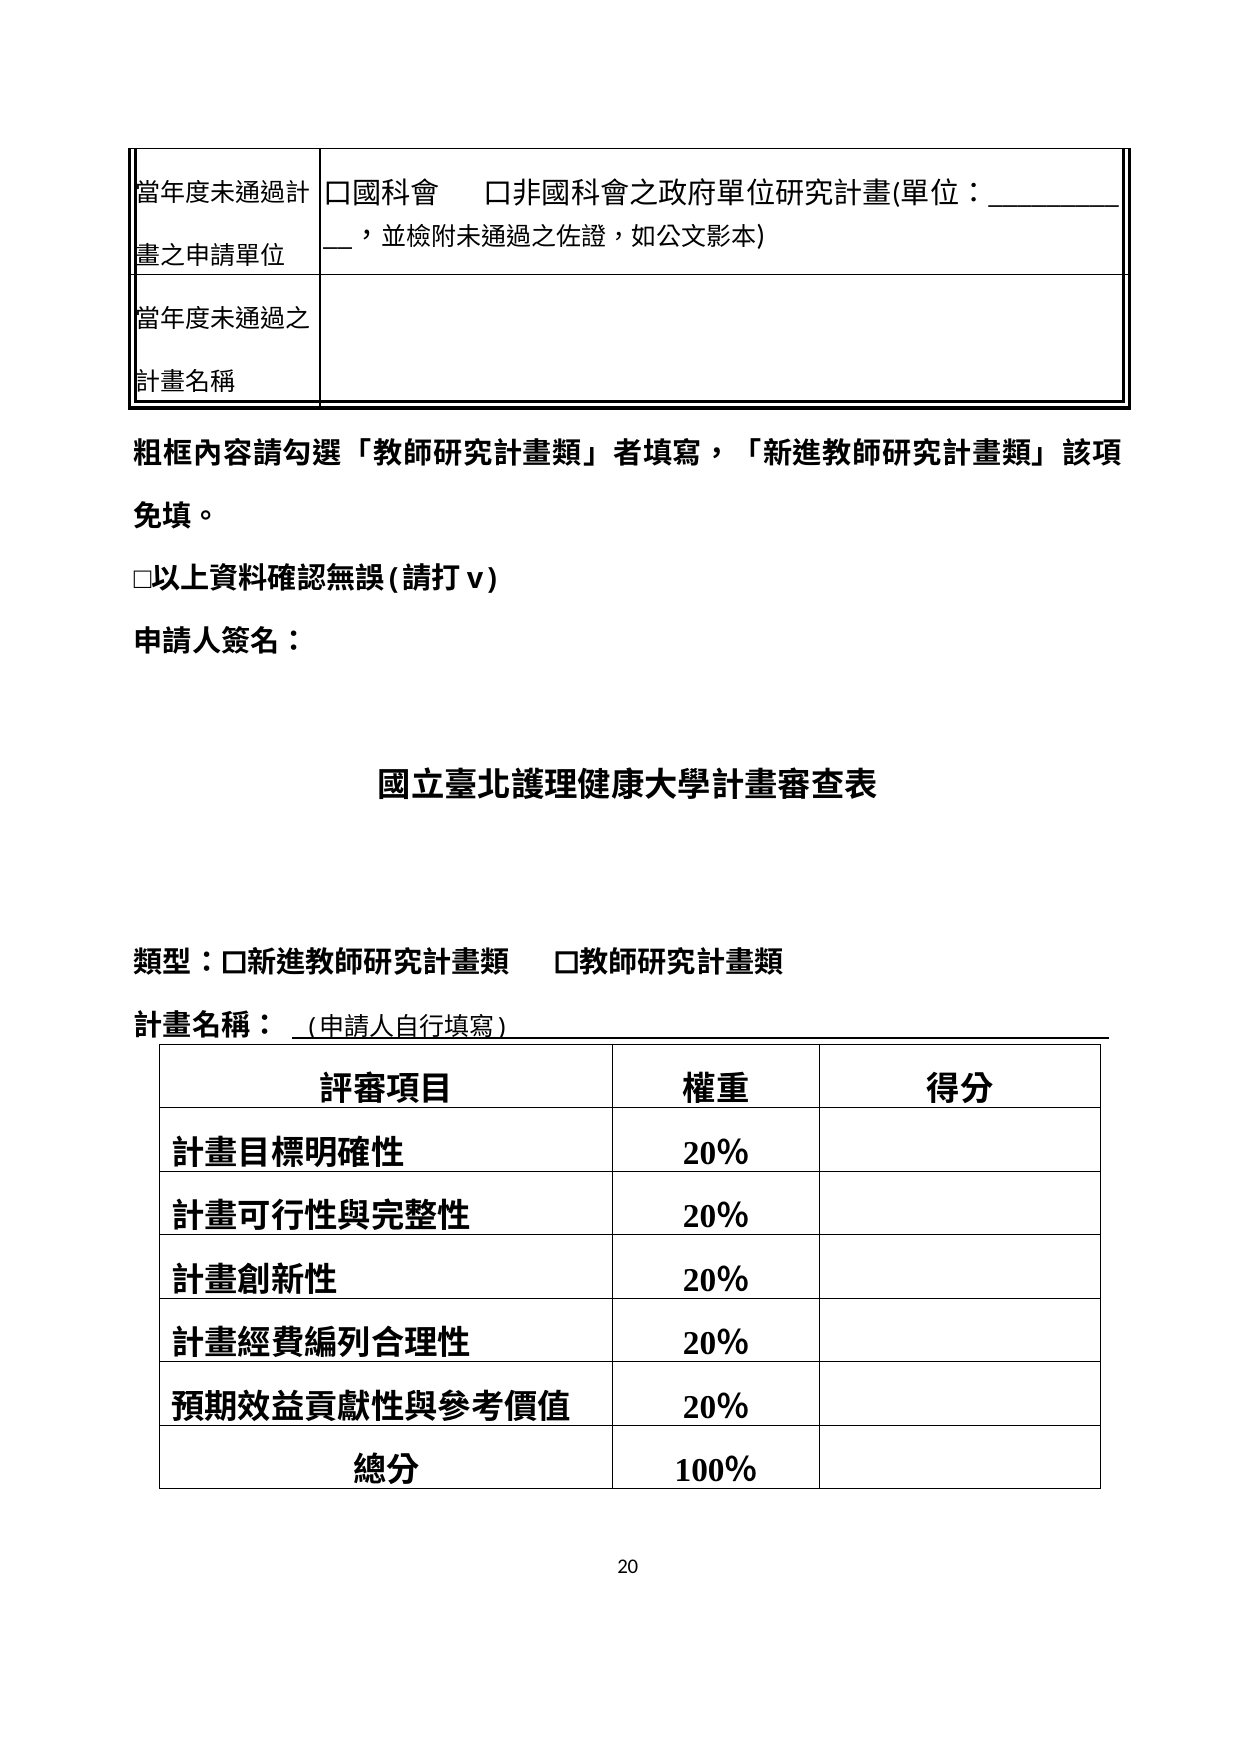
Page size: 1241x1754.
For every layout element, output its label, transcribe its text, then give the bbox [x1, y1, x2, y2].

text 計畫名稱： (申請人自行填寫) [437, 981, 829, 1037]
table_cell [820, 1172, 1100, 1234]
text [364, 597, 902, 659]
table_header 權重 [613, 1045, 819, 1071]
text 粗框內容請勾選「教師研究計畫類」者填寫，「新進教師研究計畫類」該項免填。 [133, 410, 1122, 534]
text □以上資料確認無誤(請打v) [880, 534, 1122, 597]
table_cell 計畫目標明確性 [160, 1108, 565, 1171]
table_header [445, 1045, 612, 1063]
text 申請人簽名： [133, 597, 329, 659]
table_cell 計畫創新性 [160, 1235, 612, 1298]
text □以上資料確認無誤(請打v) [847, 534, 874, 577]
text □以上資料確認無誤(請打v) [133, 534, 387, 597]
table_cell 20％ [701, 1108, 819, 1171]
subtitle 國立臺北護理健康大學計畫審查表 [840, 741, 943, 803]
table_cell 20％ [613, 1299, 819, 1361]
table_cell 20％ [613, 1111, 710, 1171]
table_cell [321, 275, 1122, 400]
table_cell [820, 1299, 1100, 1361]
subtitle 國立臺北護理健康大學計畫審查表 [133, 741, 307, 803]
table_header 權重 [691, 1068, 819, 1107]
subtitle 國立臺北護理健康大學計畫審查表 [959, 741, 1122, 803]
table_header 權重 [700, 1079, 705, 1088]
table_cell 20％ [613, 1235, 819, 1298]
text 類型：新進教師研究計畫類 教師研究計畫類 [133, 918, 362, 981]
table_cell 口國科會 口非國科會之政府單位研究計畫(單位：___________，並檢附未通過之佐證，如公文影本) [321, 149, 1122, 274]
table_cell [820, 1426, 1100, 1488]
table_cell 總分 [160, 1426, 612, 1488]
table_header 評審項目 [160, 1045, 593, 1107]
text [896, 597, 934, 637]
table_cell 當年度未通過之計畫名稱 [137, 275, 319, 400]
table_cell 20％ [613, 1172, 819, 1234]
text 計畫名稱： (申請人自行填寫) [438, 1039, 829, 1043]
table_header 權重 [674, 1086, 688, 1100]
text 計畫名稱： (申請人自行填寫) [133, 981, 381, 1043]
text [332, 597, 370, 637]
table_cell 計畫可行性與完整性 [160, 1172, 612, 1234]
table_cell 20％ [613, 1362, 819, 1425]
text 類型：新進教師研究計畫類 教師研究計畫類 [710, 918, 897, 981]
text 類型：新進教師研究計畫類 教師研究計畫類 [905, 918, 1122, 981]
table_cell 當年度未通過計畫之申請單位 [137, 149, 319, 274]
table_header 得分 [820, 1045, 1100, 1107]
table_cell [556, 1127, 612, 1171]
text 類型：新進教師研究計畫類 教師研究計畫類 [378, 918, 555, 981]
text □以上資料確認無誤(請打v) [442, 534, 857, 597]
table_cell 100％ [613, 1426, 819, 1488]
table_cell 預期效益貢獻性與參考價值 [160, 1362, 612, 1425]
table_cell 計畫經費編列合理性 [160, 1299, 612, 1361]
table_cell [820, 1235, 1100, 1298]
subtitle 國立臺北護理健康大學計畫審查表 [324, 741, 424, 803]
text 計畫名稱： (申請人自行填寫) [885, 981, 1122, 1043]
table_cell [820, 1108, 1100, 1171]
table_cell [820, 1362, 1100, 1425]
text □以上資料確認無誤(請打v) [392, 534, 420, 576]
text [937, 597, 1122, 659]
